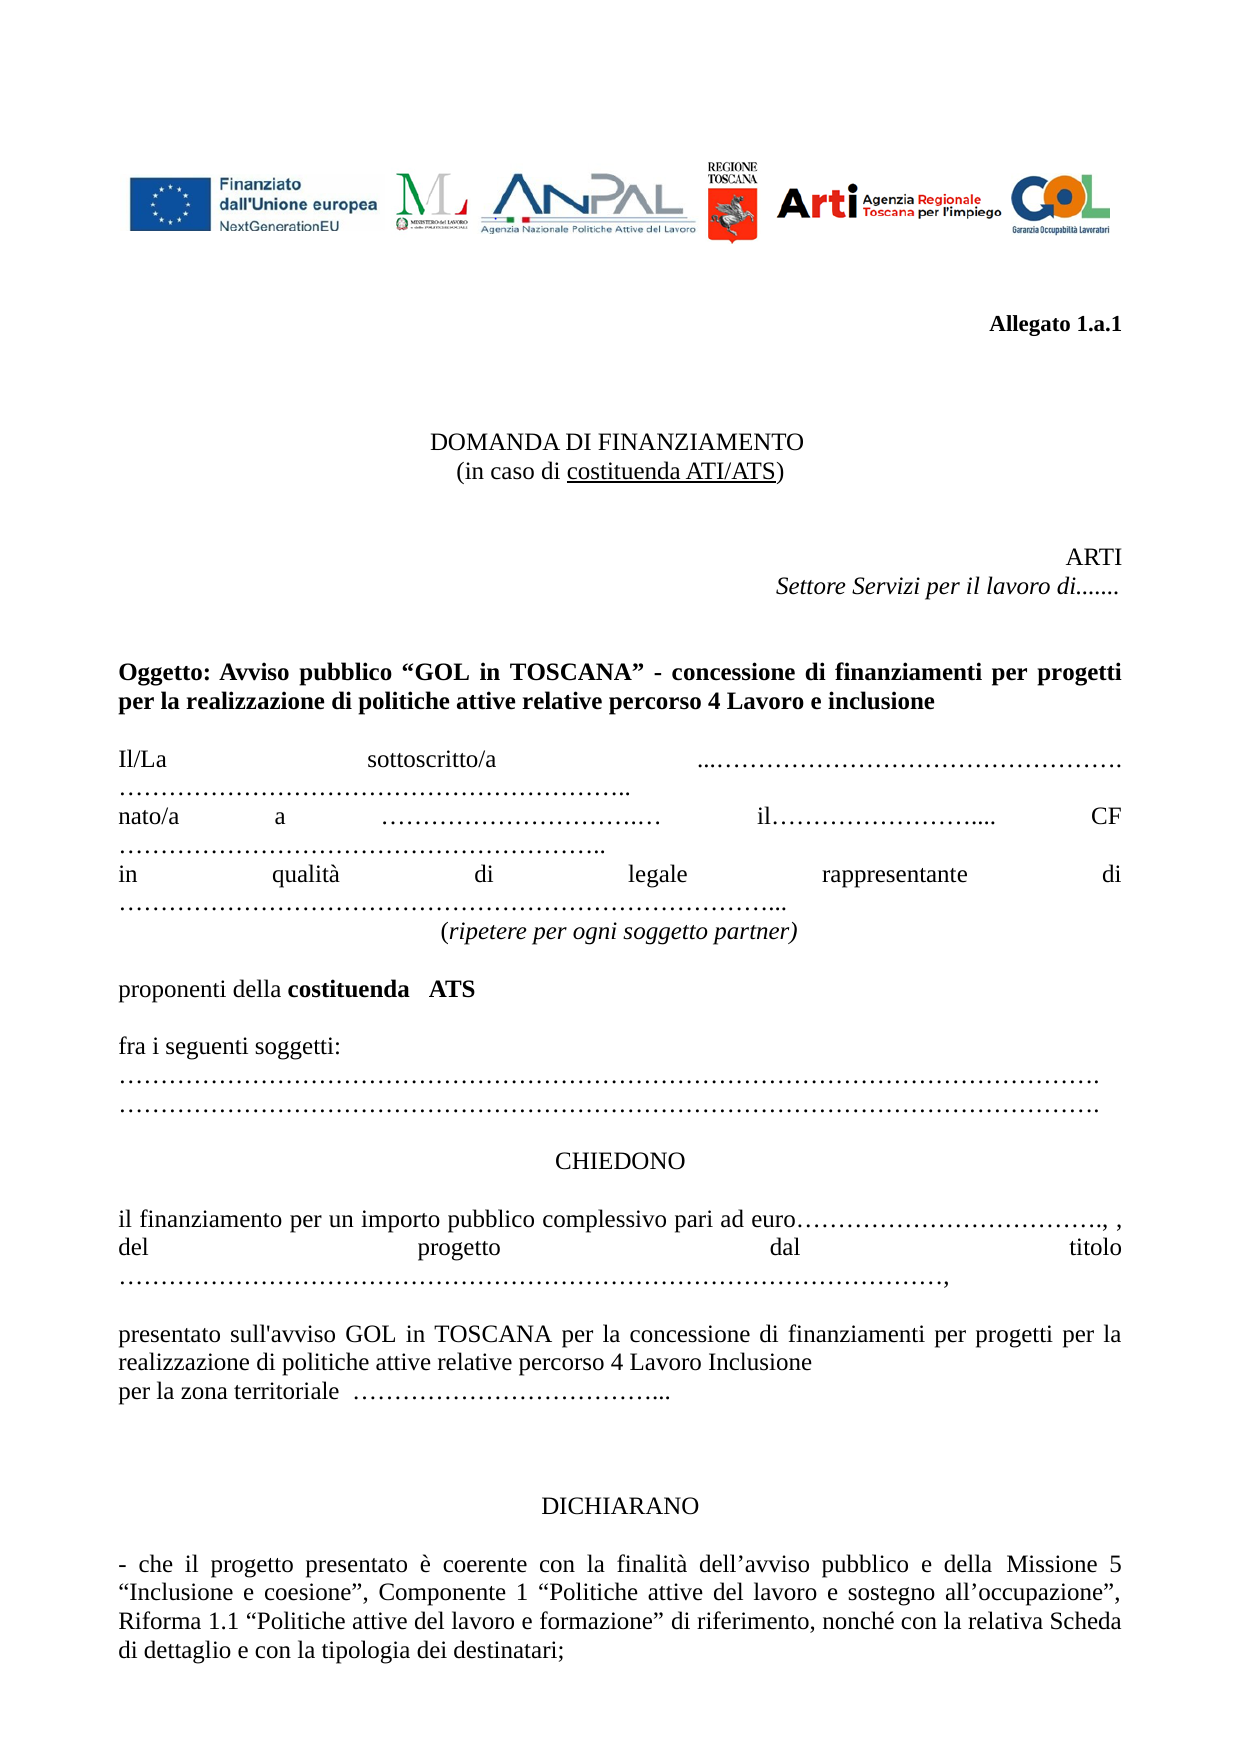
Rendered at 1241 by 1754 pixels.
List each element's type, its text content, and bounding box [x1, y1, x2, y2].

text (in caso di costituenda ATI/ATS) [118, 456, 1122, 485]
text DOMANDA DI FINANZIAMENTO [118, 427, 1122, 456]
text ………………………………………………………………………………………………………. [118, 1060, 1122, 1089]
text il finanziamento per un importo pubblico complessivo pari ad euro………………………………., , del progetto dal titolo ………………………………………………………………………………………, [118, 1204, 1122, 1290]
text per la zona territoriale ………………………………... [118, 1376, 1122, 1405]
text (ripetere per ogni soggetto partner) [118, 916, 1122, 945]
text fra i seguenti soggetti: [118, 1031, 1122, 1060]
text Settore Servizi per il lavoro di....... [118, 571, 1122, 600]
text nato/a a ………………………….… il…………………….... CF ………………………………………………….. [118, 801, 1122, 859]
subtitle Allegato 1.a.1 [620, 309, 1122, 336]
text CHIEDONO [118, 1146, 1122, 1175]
text in qualità di legale rappresentante di ……………………………………………………………………... [118, 859, 1122, 916]
text presentato sull'avviso GOL in TOSCANA per la concessione di finanziamenti per progetti per la realizzazione di politiche attive relative percorso 4 Lavoro Inclusione [118, 1319, 1122, 1376]
text DICHIARANO [118, 1491, 1122, 1520]
text ………………………………………………………………………………………………………. [118, 1089, 1122, 1117]
text - che il progetto presentato è coerente con la finalità dell’avviso pubblico e della Missione 5 “Inclusione e coesione”, Componente 1 “Politiche attive del lavoro e sostegno all’occupazione”, Riforma 1.1 “Politiche attive del lavoro e formazione” di riferimento, nonché con la relativa Scheda di dettaglio e con la tipologia dei destinatari; [118, 1549, 1122, 1664]
text proponenti della costituenda ATS [118, 974, 1122, 1002]
text Oggetto: Avviso pubblico “GOL in TOSCANA” - concessione di finanziamenti per progetti per la realizzazione di politiche attive relative percorso 4 Lavoro e inclusione [118, 657, 1122, 715]
picture [118, 148, 1123, 250]
text Il/La sottoscritto/a ...………………………………………….…………………………………………………….. [118, 744, 1122, 801]
text ARTI [118, 542, 1122, 571]
